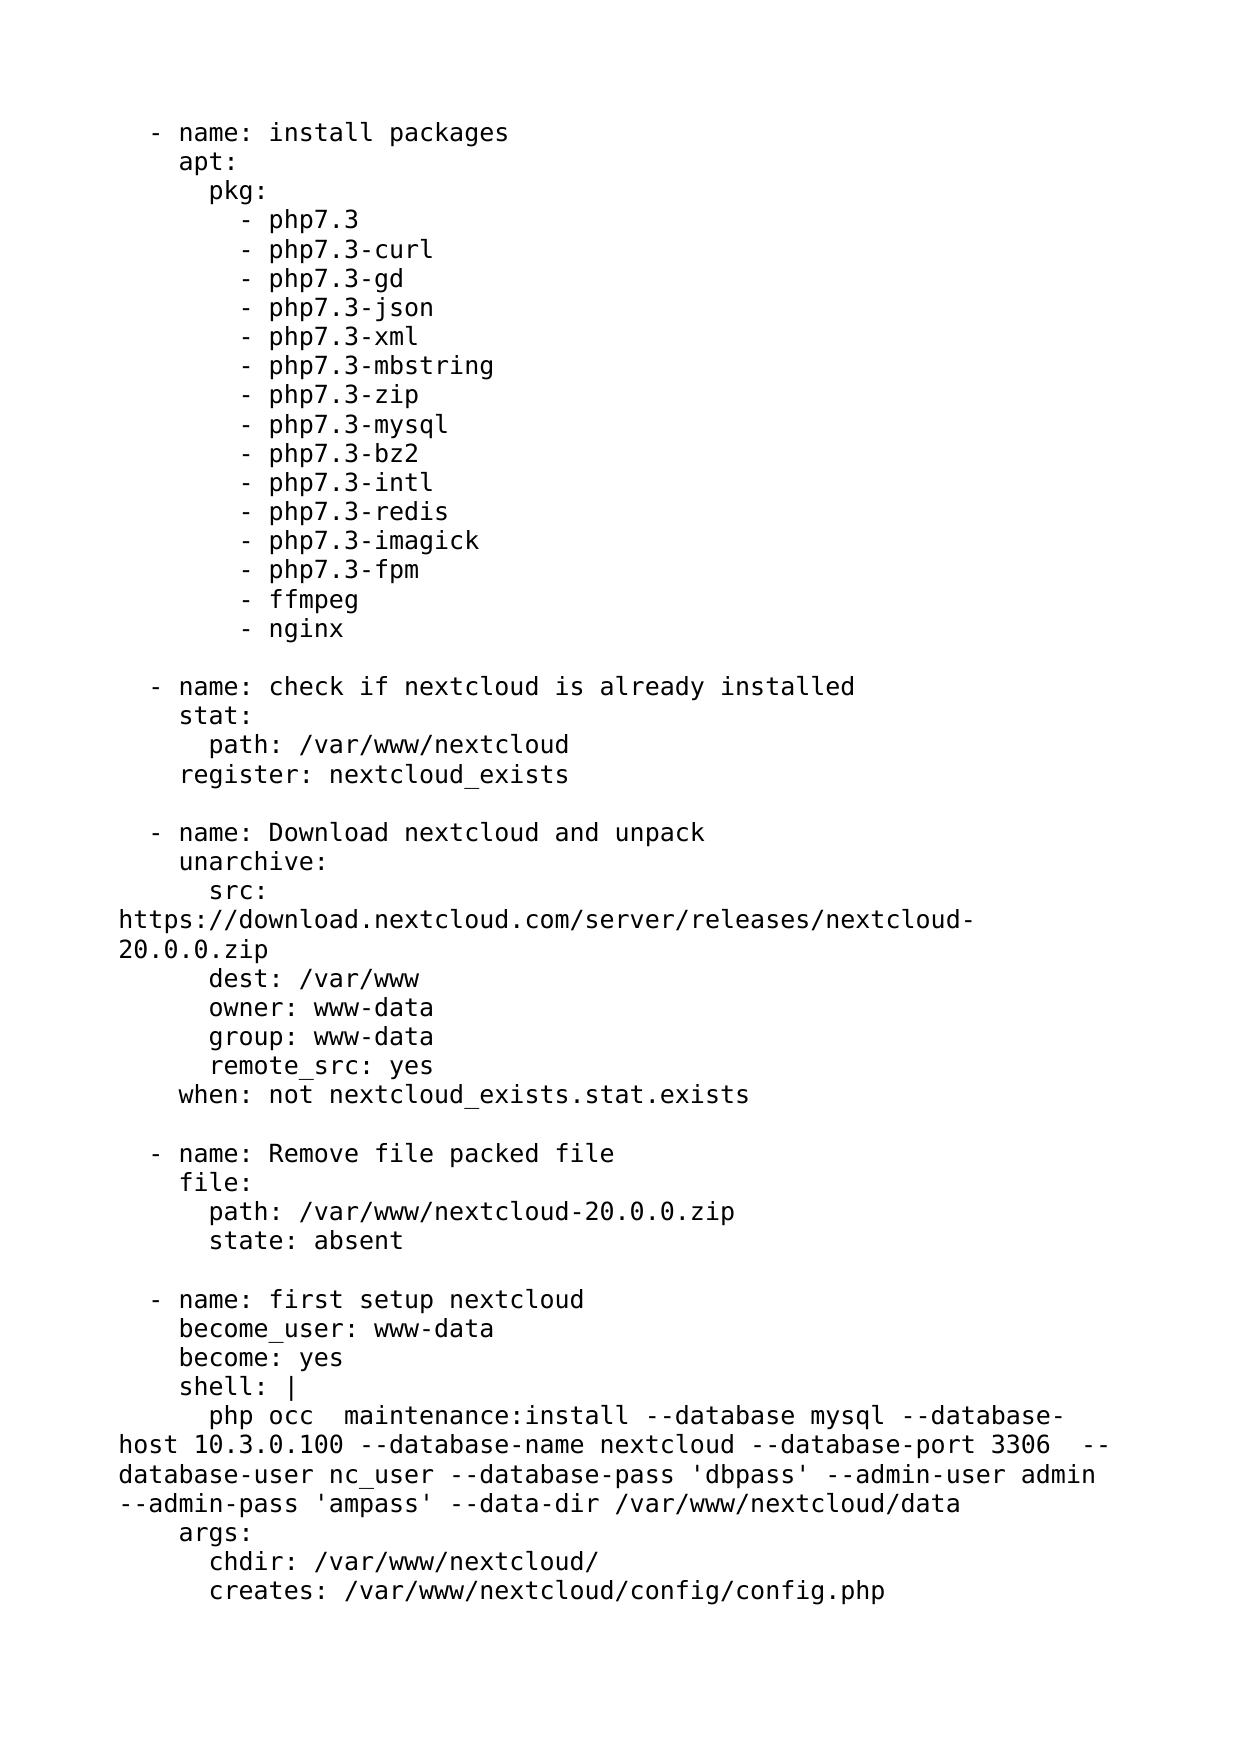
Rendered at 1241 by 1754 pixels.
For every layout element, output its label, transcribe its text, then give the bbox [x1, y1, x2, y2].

text - name: install packages apt: pkg: - php7.3 - php7.3-curl - php7.3-gd - php7.3-json - php7.3-xml - php7.3-mbstring - php7.3-zip - php7.3-mysql - php7.3-bz2 - php7.3-intl - php7.3-redis - php7.3-imagick - php7.3-fpm - ffmpeg - nginx - name: check if nextcloud is already installed stat: path: /var/www/nextcloud register: nextcloud_exists - name: Download nextcloud and unpack unarchive: src: https://download.nextcloud.com/server/releases/nextcloud-20.0.0.zip dest: /var/www owner: www-data group: www-data remote_src: yes when: not nextcloud_exists.stat.exists - name: Remove file packed file file: path: /var/www/nextcloud-20.0.0.zip state: absent - name: first setup nextcloud become_user: www-data become: yes shell: | php occ maintenance:install --database mysql --database-host 10.3.0.100 --database-name nextcloud --database-port 3306 --database-user nc_user --database-pass 'dbpass' --admin-user admin --admin-pass 'ampass' --data-dir /var/www/nextcloud/data args: chdir: /var/www/nextcloud/ creates: /var/www/nextcloud/config/config.php [118, 118, 1122, 1635]
